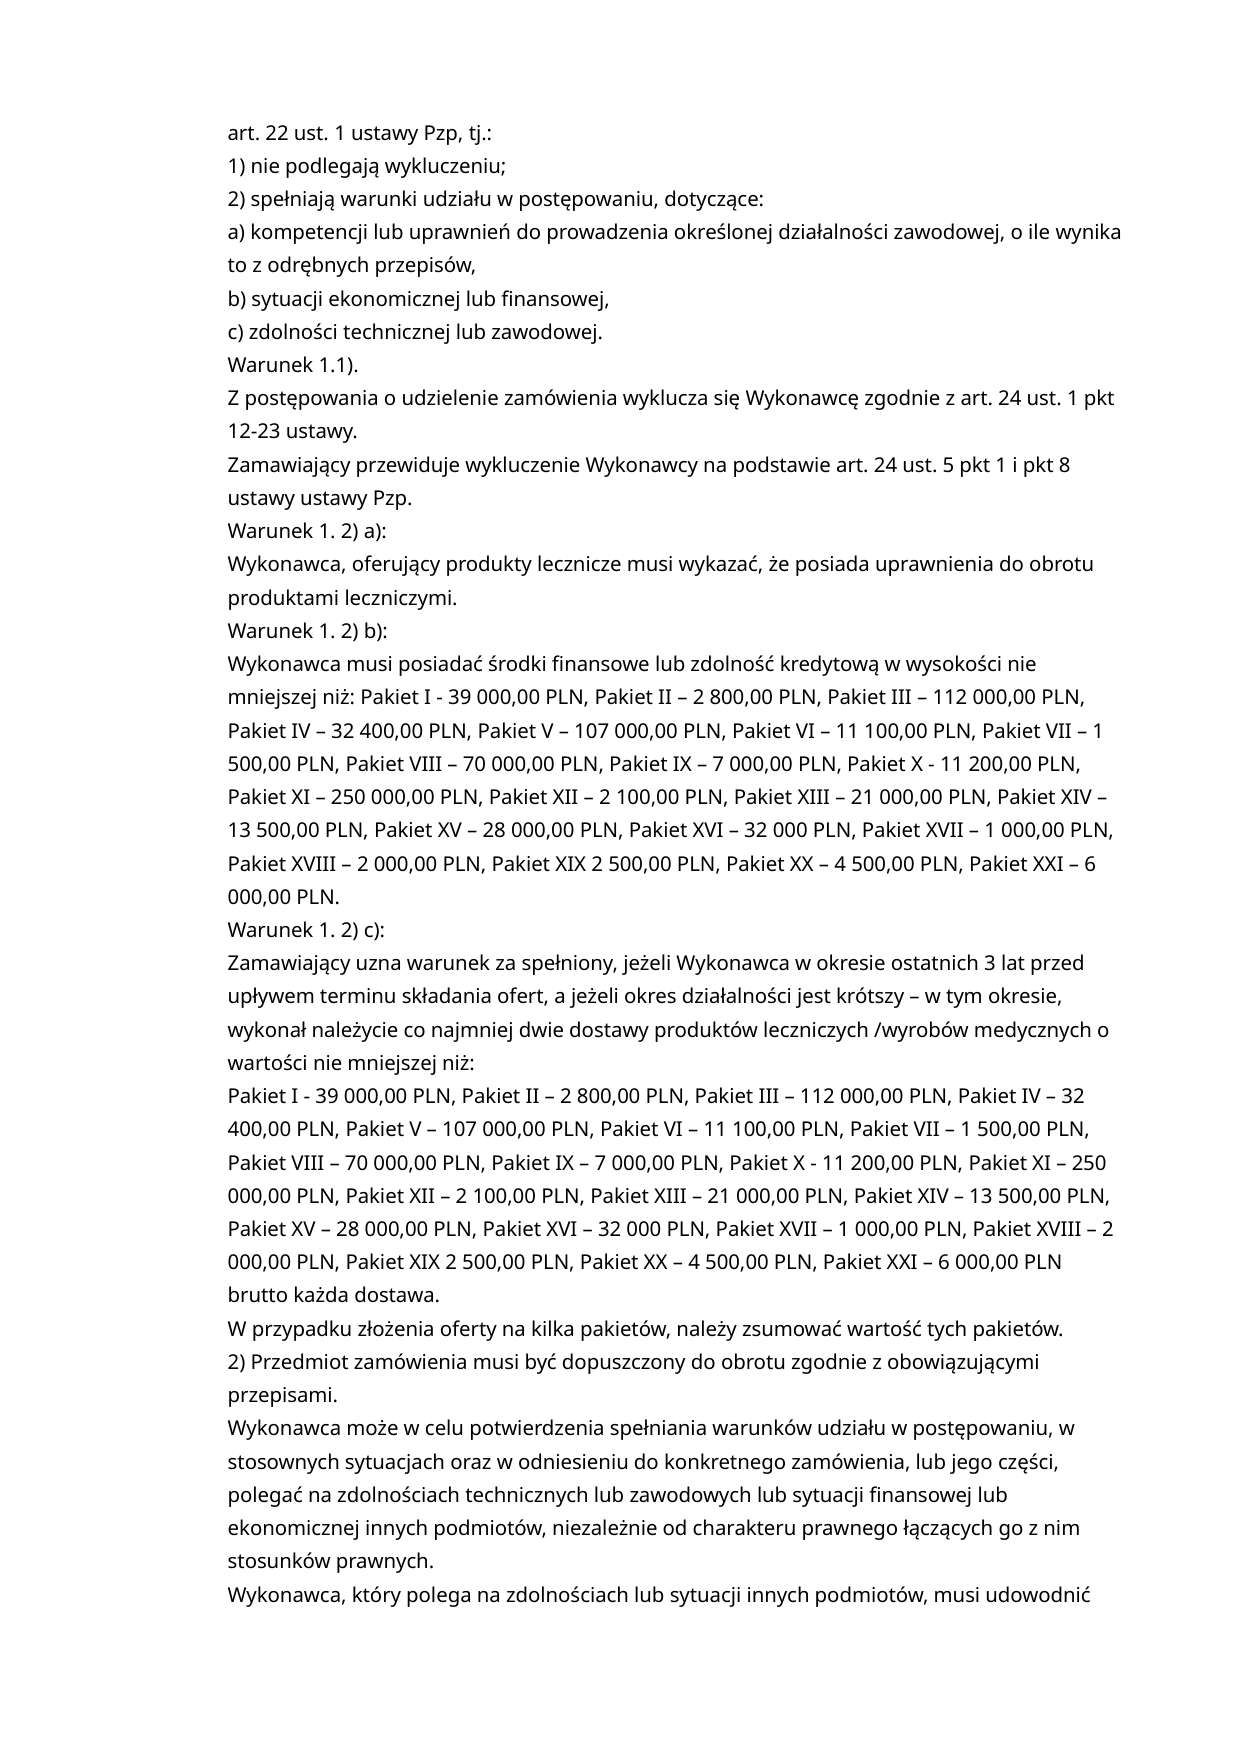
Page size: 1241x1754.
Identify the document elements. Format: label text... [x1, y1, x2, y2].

text art. 22 ust. 1 ustawy Pzp, tj.: 1) nie podlegają wykluczeniu; 2) spełniają warunki udziału w postępowaniu, dotyczące: a) kompetencji lub uprawnień do prowadzenia określonej działalności zawodowej, o ile wynika to z odrębnych przepisów, b) sytuacji ekonomicznej lub finansowej, c) zdolności technicznej lub zawodowej. Warunek 1.1). Z postępowania o udzielenie zamówienia wyklucza się Wykonawcę zgodnie z art. 24 ust. 1 pkt 12-23 ustawy. Zamawiający przewiduje wykluczenie Wykonawcy na podstawie art. 24 ust. 5 pkt 1 i pkt 8 ustawy ustawy Pzp. Warunek 1. 2) a): Wykonawca, oferujący produkty lecznicze musi wykazać, że posiada uprawnienia do obrotu produktami leczniczymi. Warunek 1. 2) b): Wykonawca musi posiadać środki finansowe lub zdolność kredytową w wysokości nie mniejszej niż: Pakiet I - 39 000,00 PLN, Pakiet II – 2 800,00 PLN, Pakiet III – 112 000,00 PLN, Pakiet IV – 32 400,00 PLN, Pakiet V – 107 000,00 PLN, Pakiet VI – 11 100,00 PLN, Pakiet VII – 1 500,00 PLN, Pakiet VIII – 70 000,00 PLN, Pakiet IX – 7 000,00 PLN, Pakiet X - 11 200,00 PLN, Pakiet XI – 250 000,00 PLN, Pakiet XII – 2 100,00 PLN, Pakiet XIII – 21 000,00 PLN, Pakiet XIV – 13 500,00 PLN, Pakiet XV – 28 000,00 PLN, Pakiet XVI – 32 000 PLN, Pakiet XVII – 1 000,00 PLN, Pakiet XVIII – 2 000,00 PLN, Pakiet XIX 2 500,00 PLN, Pakiet XX – 4 500,00 PLN, Pakiet XXI – 6 000,00 PLN. Warunek 1. 2) c): Zamawiający uzna warunek za spełniony, jeżeli Wykonawca w okresie ostatnich 3 lat przed upływem terminu składania ofert, a jeżeli okres działalności jest krótszy – w tym okresie, wykonał należycie co najmniej dwie dostawy produktów leczniczych /wyrobów medycznych o wartości nie mniejszej niż: Pakiet I - 39 000,00 PLN, Pakiet II – 2 800,00 PLN, Pakiet III – 112 000,00 PLN, Pakiet IV – 32 400,00 PLN, Pakiet V – 107 000,00 PLN, Pakiet VI – 11 100,00 PLN, Pakiet VII – 1 500,00 PLN, Pakiet VIII – 70 000,00 PLN, Pakiet IX – 7 000,00 PLN, Pakiet X - 11 200,00 PLN, Pakiet XI – 250 000,00 PLN, Pakiet XII – 2 100,00 PLN, Pakiet XIII – 21 000,00 PLN, Pakiet XIV – 13 500,00 PLN, Pakiet XV – 28 000,00 PLN, Pakiet XVI – 32 000 PLN, Pakiet XVII – 1 000,00 PLN, Pakiet XVIII – 2 000,00 PLN, Pakiet XIX 2 500,00 PLN, Pakiet XX – 4 500,00 PLN, Pakiet XXI – 6 000,00 PLN brutto każda dostawa. W przypadku złożenia oferty na kilka pakietów, należy zsumować wartość tych pakietów. 2) Przedmiot zamówienia musi być dopuszczony do obrotu zgodnie z obowiązującymi przepisami. Wykonawca może w celu potwierdzenia spełniania warunków udziału w postępowaniu, w stosownych sytuacjach oraz w odniesieniu do konkretnego zamówienia, lub jego części, polegać na zdolnościach technicznych lub zawodowych lub sytuacji finansowej lub ekonomicznej innych podmiotów, niezależnie od charakteru prawnego łączących go z nim stosunków prawnych. Wykonawca, który polega na zdolnościach lub sytuacji innych podmiotów, musi udowodnić [227, 118, 1122, 1608]
